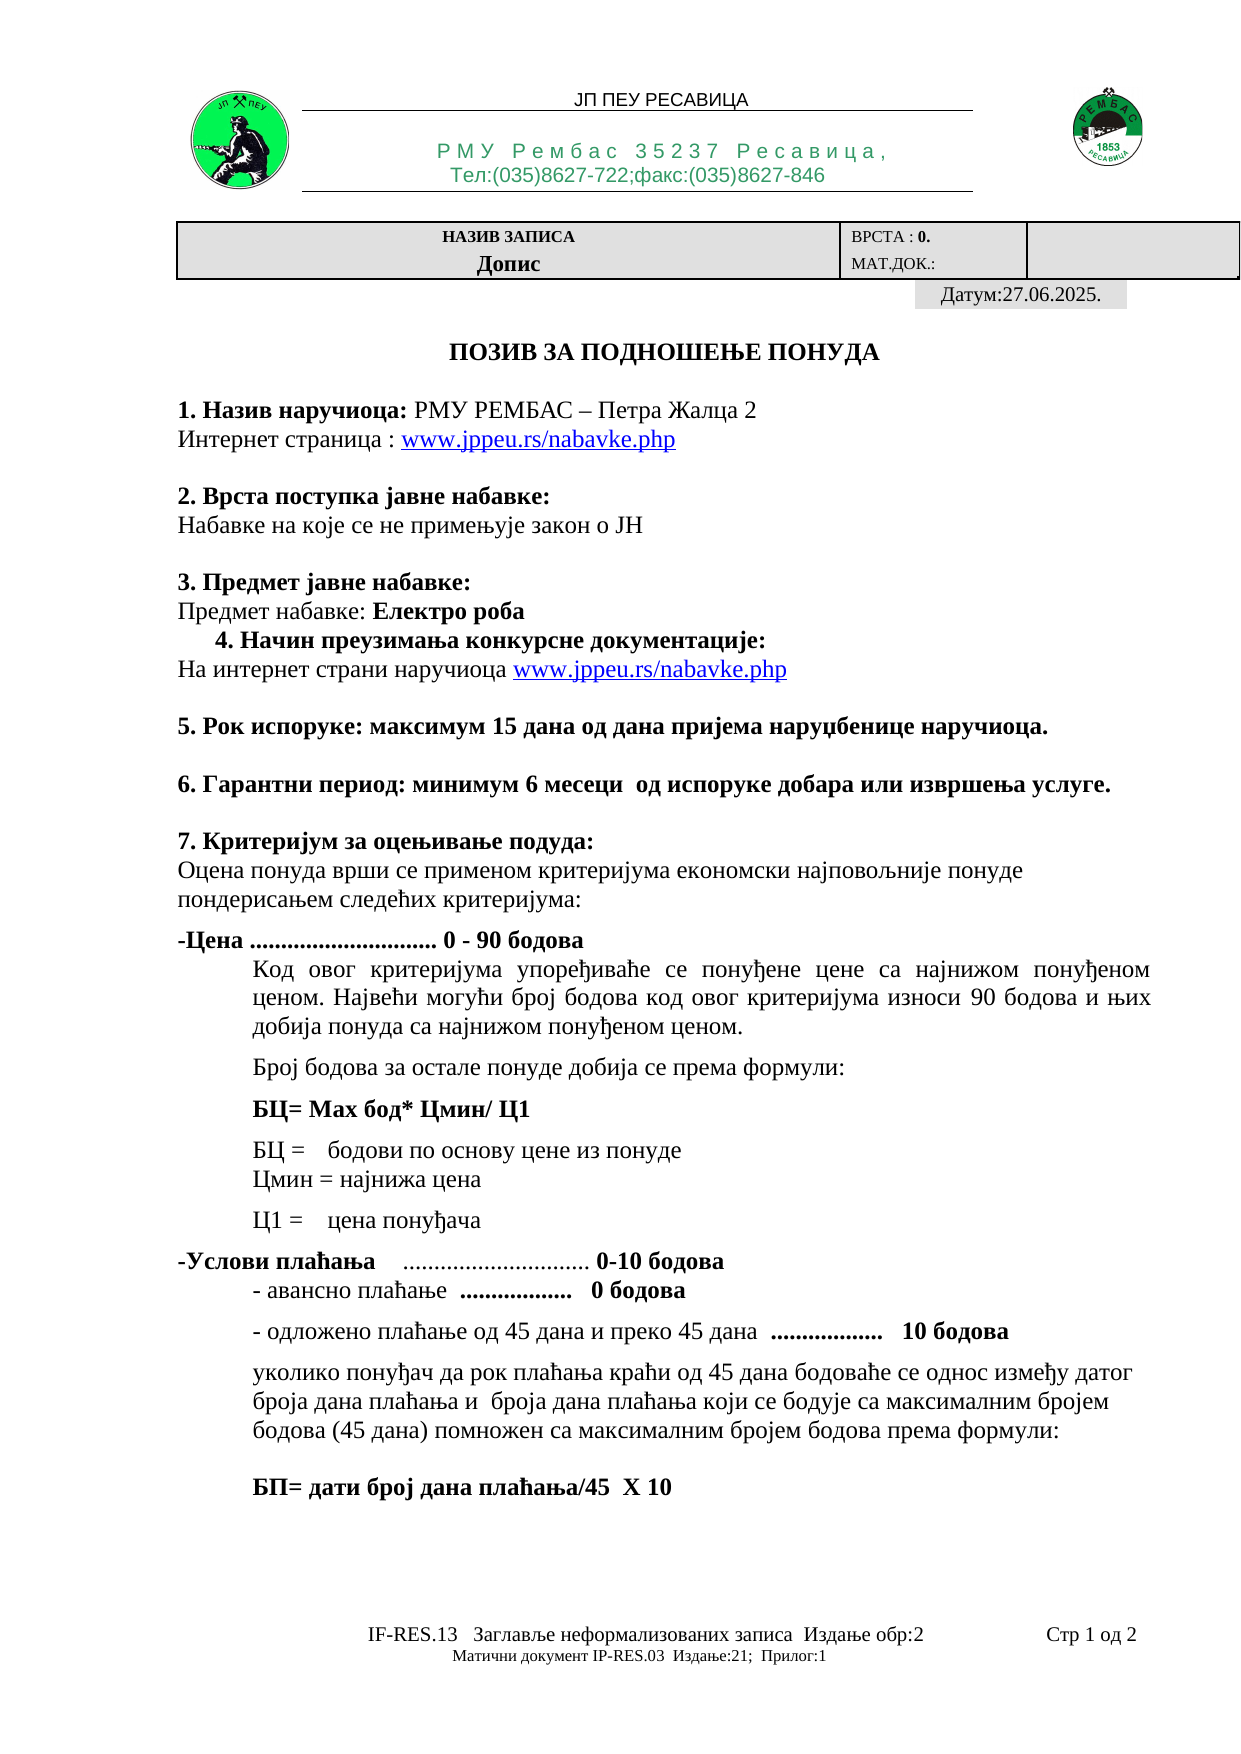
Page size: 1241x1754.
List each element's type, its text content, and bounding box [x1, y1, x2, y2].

table_cell [1208, 280, 1214, 309]
table_cell [1233, 280, 1239, 309]
table_cell [1170, 280, 1176, 309]
text Предмет набавке: Електро роба [177, 596, 1152, 625]
text 4. Начин преузимања конкурсне документације: [177, 625, 1152, 654]
table_cell [1164, 280, 1170, 309]
text 7. Критеријум за оцењивање подуда: [177, 826, 1152, 855]
table_cell [1214, 280, 1220, 309]
text Оцена понуда врши се применом критеријума економски најповољније понуде пондерисањем следећих критеријума: [177, 855, 1152, 912]
table_cell [1127, 280, 1152, 309]
text БП= дати број дана плаћања/45 X 10 [252, 1472, 1152, 1501]
table_cell [1220, 280, 1226, 309]
text 1. Назив наручиоца: РМУ РЕМБАС – Петра Жалца 2 [177, 395, 1152, 424]
text Ц1 = цена понуђача [252, 1205, 1152, 1234]
text На интернет страни наручиоца www.jppeu.rs/nabavke.php [177, 654, 1152, 682]
table_cell [1028, 249, 1239, 278]
picture [190, 90, 290, 190]
table_cell [1152, 280, 1157, 309]
table_cell [177, 280, 915, 309]
table_cell [1158, 280, 1164, 309]
table_cell [1176, 280, 1182, 309]
table_cell Допис [178, 249, 839, 278]
table_cell [1195, 280, 1201, 309]
table_cell [1183, 280, 1189, 309]
table_cell [1189, 280, 1195, 309]
text Набавке на које се не примењује закон о ЈН [177, 510, 1152, 539]
text - авансно плаћање .................. 0 бодова [252, 1275, 1152, 1304]
text уколико понуђач да рок плаћања краћи од 45 дана бодоваће се однос између датог броја дана плаћања и броја дана плаћања који се бодује са максималним бројем бодова (45 дана) помножен са максималним бројем бодова према формули: [252, 1357, 1152, 1444]
text Број бодова за остале понуде добија се према формули: [252, 1052, 1152, 1081]
text - одложено плаћање од 45 дана и преко 45 дана .................. 10 бодова [252, 1316, 1152, 1345]
table_header НАЗИВ ЗАПИСА [178, 223, 839, 249]
table_cell [1226, 280, 1232, 309]
text Интернет страница : www.jppeu.rs/nabavke.php [177, 424, 1152, 452]
table_header ВРСТА : 0. [841, 223, 1026, 249]
text -Цена .............................. 0 - 90 бодова [177, 925, 1152, 954]
picture [1073, 87, 1143, 166]
text Код овог критеријума упоређиваће се понуђене цене са најнижом понуђеном ценом. Највећи могући број бодова код овог критеријума износи 90 бодова и њих добија понуда са најнижом понуђеном ценом. [252, 954, 1152, 1040]
text 6. Гарантни период: минимум 6 месеци од испоруке добара или извршења услуге. [177, 769, 1152, 797]
table_cell Датум:27.06.2025. [915, 280, 1127, 309]
text 3. Предмет јавне набавке: [177, 567, 1152, 596]
text Цмин = најнижа цена [252, 1164, 1152, 1192]
text ПОЗИВ ЗА ПОДНОШЕЊЕ ПОНУДА [177, 337, 1152, 366]
text БЦ = бодови по основу цене из понуде [252, 1135, 1152, 1164]
text -Услови плаћања .............................. 0-10 бодова [177, 1246, 1152, 1275]
table_header Ознака: [1028, 223, 1239, 249]
text 2. Врста поступка јавне набавке: [177, 481, 1152, 510]
text 5. Рок испоруке: максимум 15 дана од дана пријема наруџбенице наручиоца. [177, 711, 1152, 740]
text БЦ= Маx бод* Цмин/ Ц1 [252, 1094, 1152, 1122]
table_cell МАТ.ДОК.: [841, 249, 1026, 278]
table_cell [1201, 280, 1207, 309]
